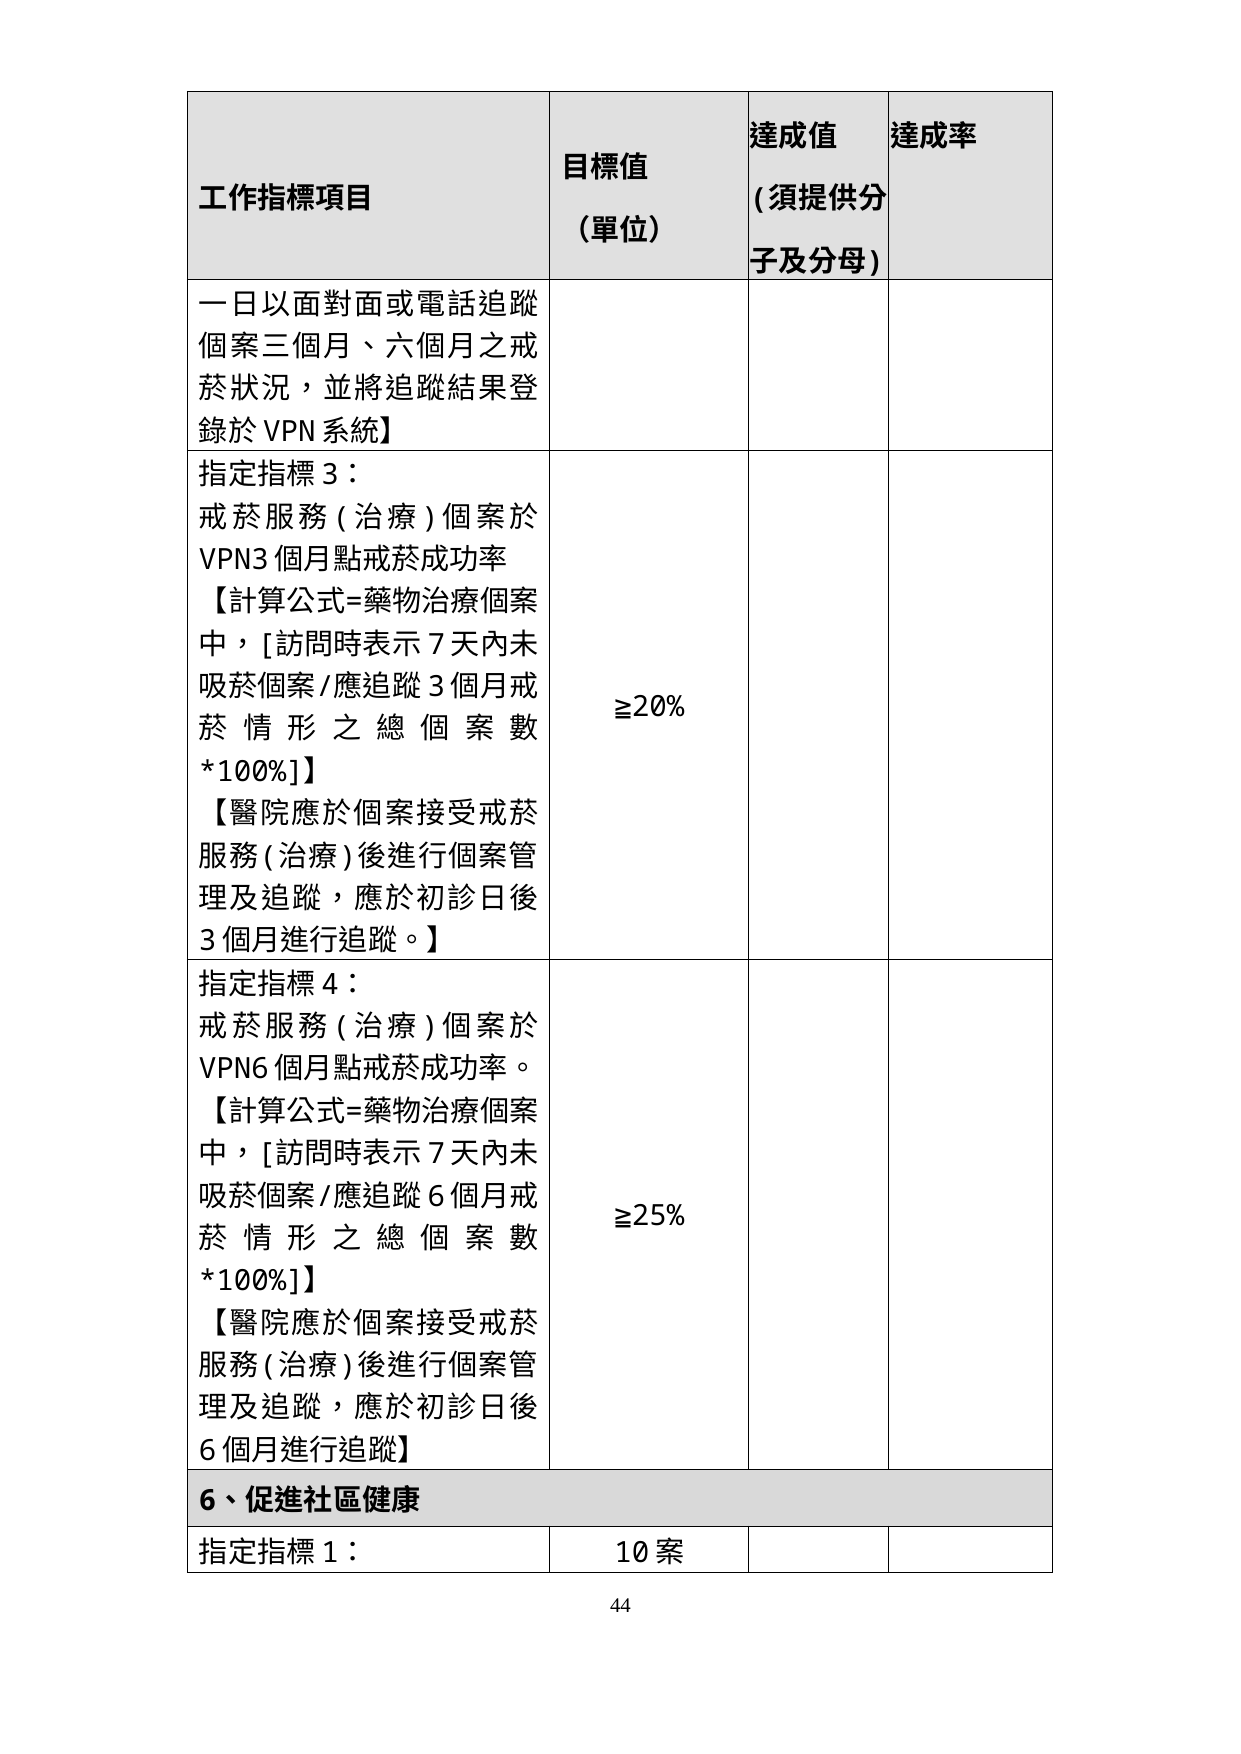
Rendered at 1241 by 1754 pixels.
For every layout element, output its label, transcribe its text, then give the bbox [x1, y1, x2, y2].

table_cell [749, 451, 888, 959]
table_header 工作指標項目 [188, 92, 549, 279]
table_cell 指定指標3： 戒菸服務(治療)個案於VPN3個月點戒菸成功率 【計算公式=藥物治療個案中，[訪問時表示7天內未吸菸個案/應追蹤3個月戒菸情形之總個案數*100%]】 【醫院應於個案接受戒菸服務(治療)後進行個案管理及追蹤，應於初診日後3個月進行追蹤。】 [188, 451, 549, 959]
table_cell 一日以面對面或電話追蹤個案三個月、六個月之戒菸狀況，並將追蹤結果登錄於VPN系統】 [188, 280, 549, 450]
table_cell ≧20% [550, 451, 748, 959]
table_cell 10案 [550, 1527, 748, 1572]
table_cell [889, 960, 1052, 1469]
table_header 達成值 (須提供分子及分母) [749, 92, 888, 279]
table_cell [889, 451, 1052, 959]
table_cell [550, 280, 748, 450]
table_cell [889, 1527, 1052, 1572]
table_cell [749, 280, 888, 450]
table_header 目標值 （單位） [550, 92, 748, 279]
table_cell [889, 280, 1052, 450]
table_cell ≧25% [550, 960, 748, 1469]
table_cell 6、促進社區健康 [188, 1470, 1052, 1526]
table_cell 指定指標1： [188, 1527, 549, 1572]
table_header 達成率 [889, 92, 1052, 279]
table_cell 指定指標4： 戒菸服務(治療)個案於VPN6個月點戒菸成功率。 【計算公式=藥物治療個案中，[訪問時表示7天內未吸菸個案/應追蹤6個月戒菸情形之總個案數*100%]】 【醫院應於個案接受戒菸服務(治療)後進行個案管理及追蹤，應於初診日後6個月進行追蹤】 [188, 960, 549, 1469]
table_cell [749, 1527, 888, 1572]
table_cell [749, 960, 888, 1469]
